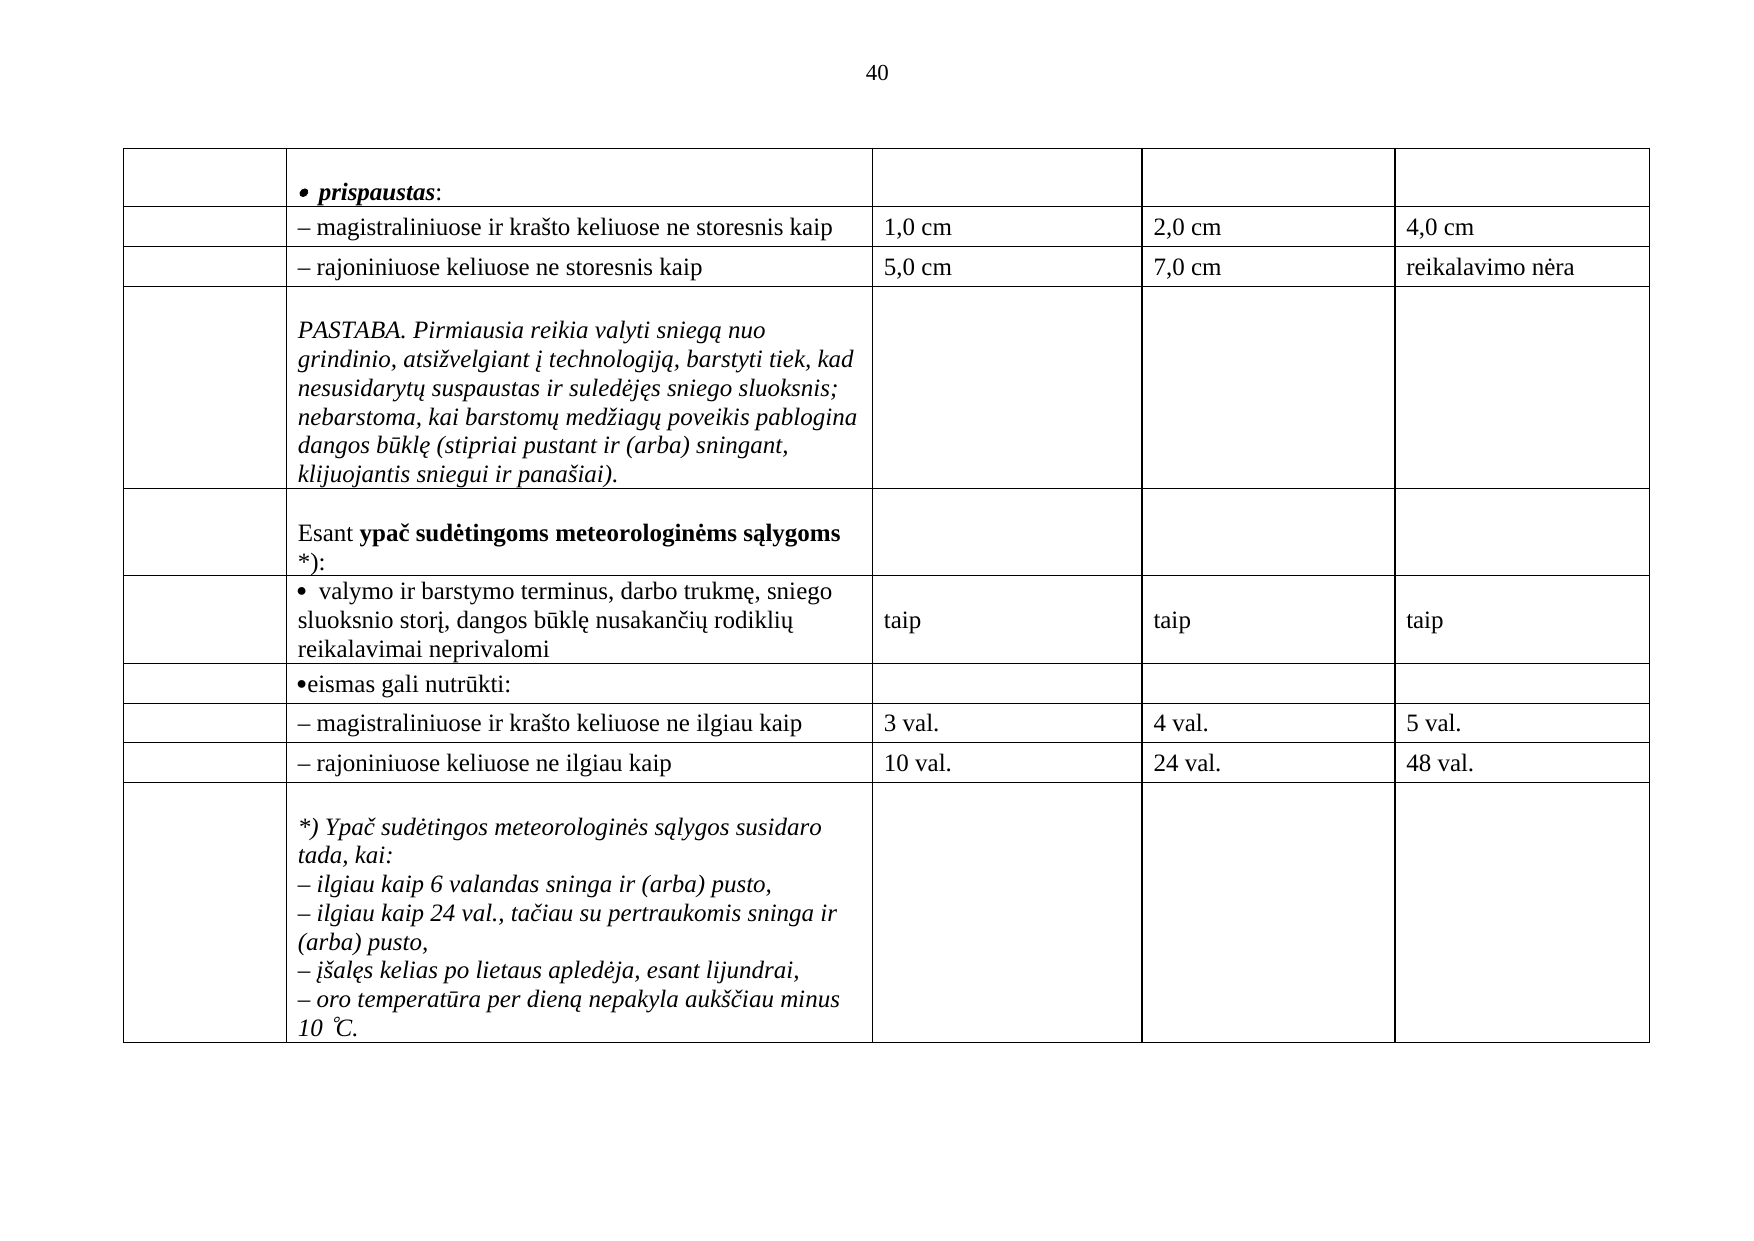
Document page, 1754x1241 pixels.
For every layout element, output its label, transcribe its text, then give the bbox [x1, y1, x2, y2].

table_cell [1143, 287, 1394, 488]
table_cell [1143, 149, 1394, 206]
table_cell taip [1143, 576, 1394, 663]
table_cell 5 val. [1396, 704, 1649, 742]
table_cell [873, 287, 1141, 488]
table_cell [873, 149, 1141, 206]
table_cell *) Ypač sudėtingos meteorologinės sąlygos susidaro tada, kai: – ilgiau kaip 6 valandas sninga ir (arba) pusto, – ilgiau kaip 24 val., tačiau su pertraukomis sninga ir (arba) pusto, – įšalęs kelias po lietaus apledėja, esant lijundrai, – oro temperatūra per dieną nepakyla aukščiau minus 10 C. [287, 783, 872, 1042]
table_cell [1396, 664, 1649, 702]
table_cell [1396, 287, 1649, 488]
table_cell [873, 783, 1141, 1042]
table_cell 3 val. [873, 704, 1141, 742]
table_cell [1396, 489, 1649, 575]
table_cell 7,0 cm [1143, 247, 1394, 286]
table_cell [124, 783, 286, 1042]
table_cell [124, 664, 286, 702]
table_cell [124, 247, 286, 286]
table_cell 4,0 cm [1396, 207, 1649, 246]
table_cell [124, 576, 286, 663]
table_cell [124, 287, 286, 488]
table_cell 24 val. [1143, 743, 1394, 782]
table_cell valymo ir barstymo terminus, darbo trukmę, sniego sluoksnio storį, dangos būklę nusakančių rodiklių reikalavimai neprivalomi [287, 576, 872, 663]
table_cell – magistraliniuose ir krašto keliuose ne ilgiau kaip [287, 704, 872, 742]
table_cell [873, 489, 1141, 575]
table_cell Esant ypač sudėtingoms meteorologinėms sąlygoms *): [287, 489, 872, 575]
table_cell [1143, 489, 1394, 575]
table_cell 4 val. [1143, 704, 1394, 742]
table_cell 5,0 cm [873, 247, 1141, 286]
table_cell 48 val. [1396, 743, 1649, 782]
table_cell PASTABA. Pirmiausia reikia valyti sniegą nuo grindinio, atsižvelgiant į technologiją, barstyti tiek, kad nesusidarytų suspaustas ir suledėjęs sniego sluoksnis; nebarstoma, kai barstomų medžiagų poveikis pablogina dangos būklę (stipriai pustant ir (arba) sningant, klijuojantis sniegui ir panašiai). [287, 287, 872, 488]
table_cell [124, 207, 286, 246]
table_cell [1143, 664, 1394, 702]
table_cell reikalavimo nėra [1396, 247, 1649, 286]
table_cell [1396, 783, 1649, 1042]
table_cell [124, 743, 286, 782]
table_cell taip [873, 576, 1141, 663]
table_cell – rajoniniuose keliuose ne storesnis kaip [287, 247, 872, 286]
table_cell – magistraliniuose ir krašto keliuose ne storesnis kaip [287, 207, 872, 246]
table_cell [124, 489, 286, 575]
table_cell 2,0 cm [1143, 207, 1394, 246]
table_cell 1,0 cm [873, 207, 1141, 246]
table_cell 10 val. [873, 743, 1141, 782]
table_cell eismas gali nutrūkti: [287, 664, 872, 702]
table_cell [1396, 149, 1649, 206]
table_cell [124, 704, 286, 742]
table_cell taip [1396, 576, 1649, 663]
table_cell [873, 664, 1141, 702]
table_cell [124, 149, 286, 206]
table_cell [1143, 783, 1394, 1042]
table_cell – rajoniniuose keliuose ne ilgiau kaip [287, 743, 872, 782]
table_cell prispaustas: [287, 149, 872, 206]
